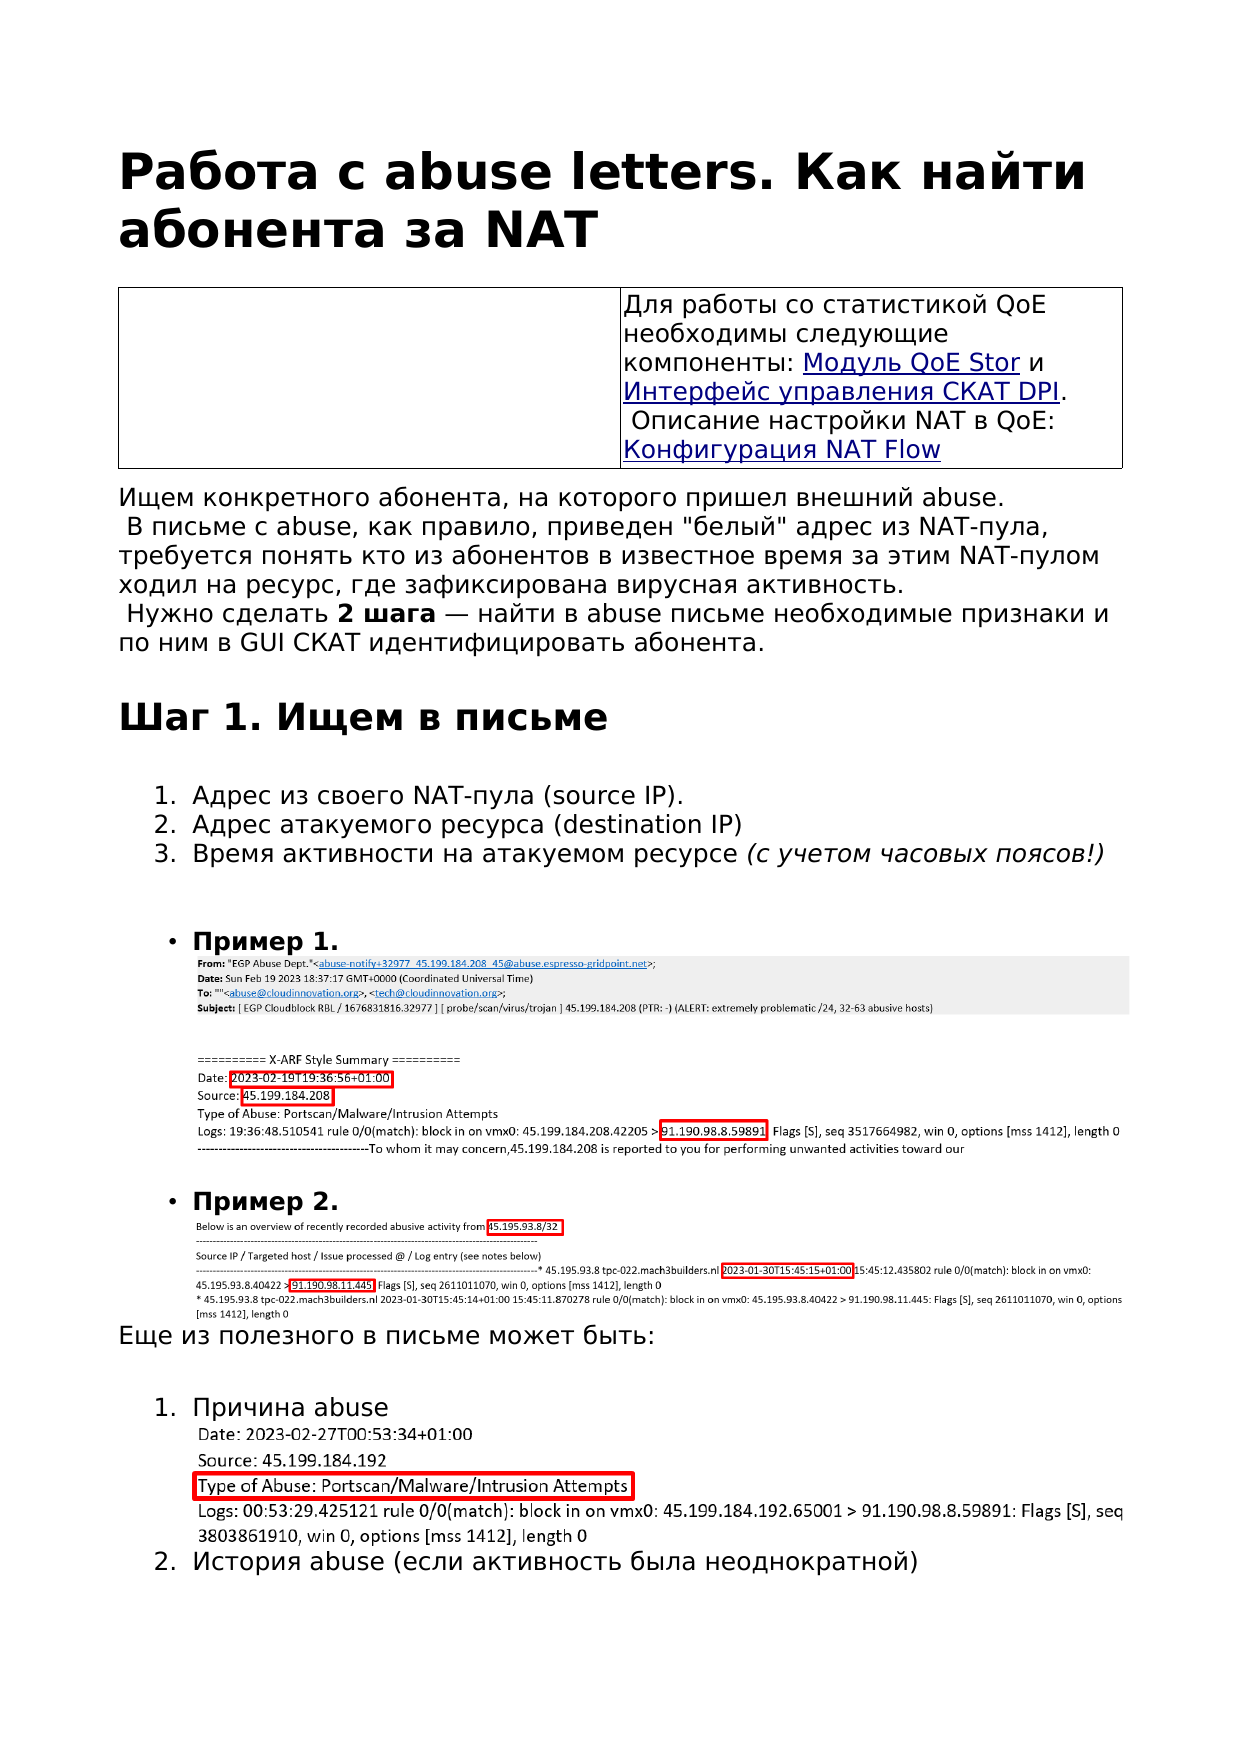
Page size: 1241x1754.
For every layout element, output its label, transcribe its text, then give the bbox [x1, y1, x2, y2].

table_header [119, 288, 620, 468]
picture [192, 1216, 1130, 1322]
list Пример 2. [177, 1188, 1122, 1322]
list Причина abuse [177, 1393, 1122, 1547]
list Время активности на атакуемом ресурсе (с учетом часовых поясов!) [177, 839, 1122, 868]
subtitle Шаг 1. Ищем в письме [118, 695, 1122, 739]
picture [192, 1421, 1130, 1548]
list Адрес атакуемого ресурса (destination IP) [177, 810, 1122, 839]
text Еще из полезного в письме может быть: [118, 1322, 1122, 1351]
picture [192, 956, 1130, 1159]
list Адрес из своего NAT-пула (source IP). [177, 781, 1122, 810]
table_header Для работы со статистикой QoE необходимы следующие компоненты: Модуль QoE Stor и Интерфейс управления СКАТ DPI. Описание настройки NAT в QoE: Конфигурация NAT Flow [621, 288, 1122, 468]
list Пример 1. [177, 927, 1122, 1158]
list История abuse (если активность была неоднократной) [177, 1547, 1122, 1577]
text Ищем конкретного абонента, на которого пришел внешний abuse. В письме с abuse, как правило, приведен "белый" адрес из NAT-пула, требуется понять кто из абонентов в известное время за этим NAT-пулом ходил на ресурс, где зафиксирована вирусная активность. Нужно сделать 2 шага — найти в abuse письме необходимые признаки и по ним в GUI СКАТ идентифицировать абонента. [118, 483, 1122, 658]
subtitle Работа с abuse letters. Как найти абонента за NAT [118, 143, 1122, 259]
